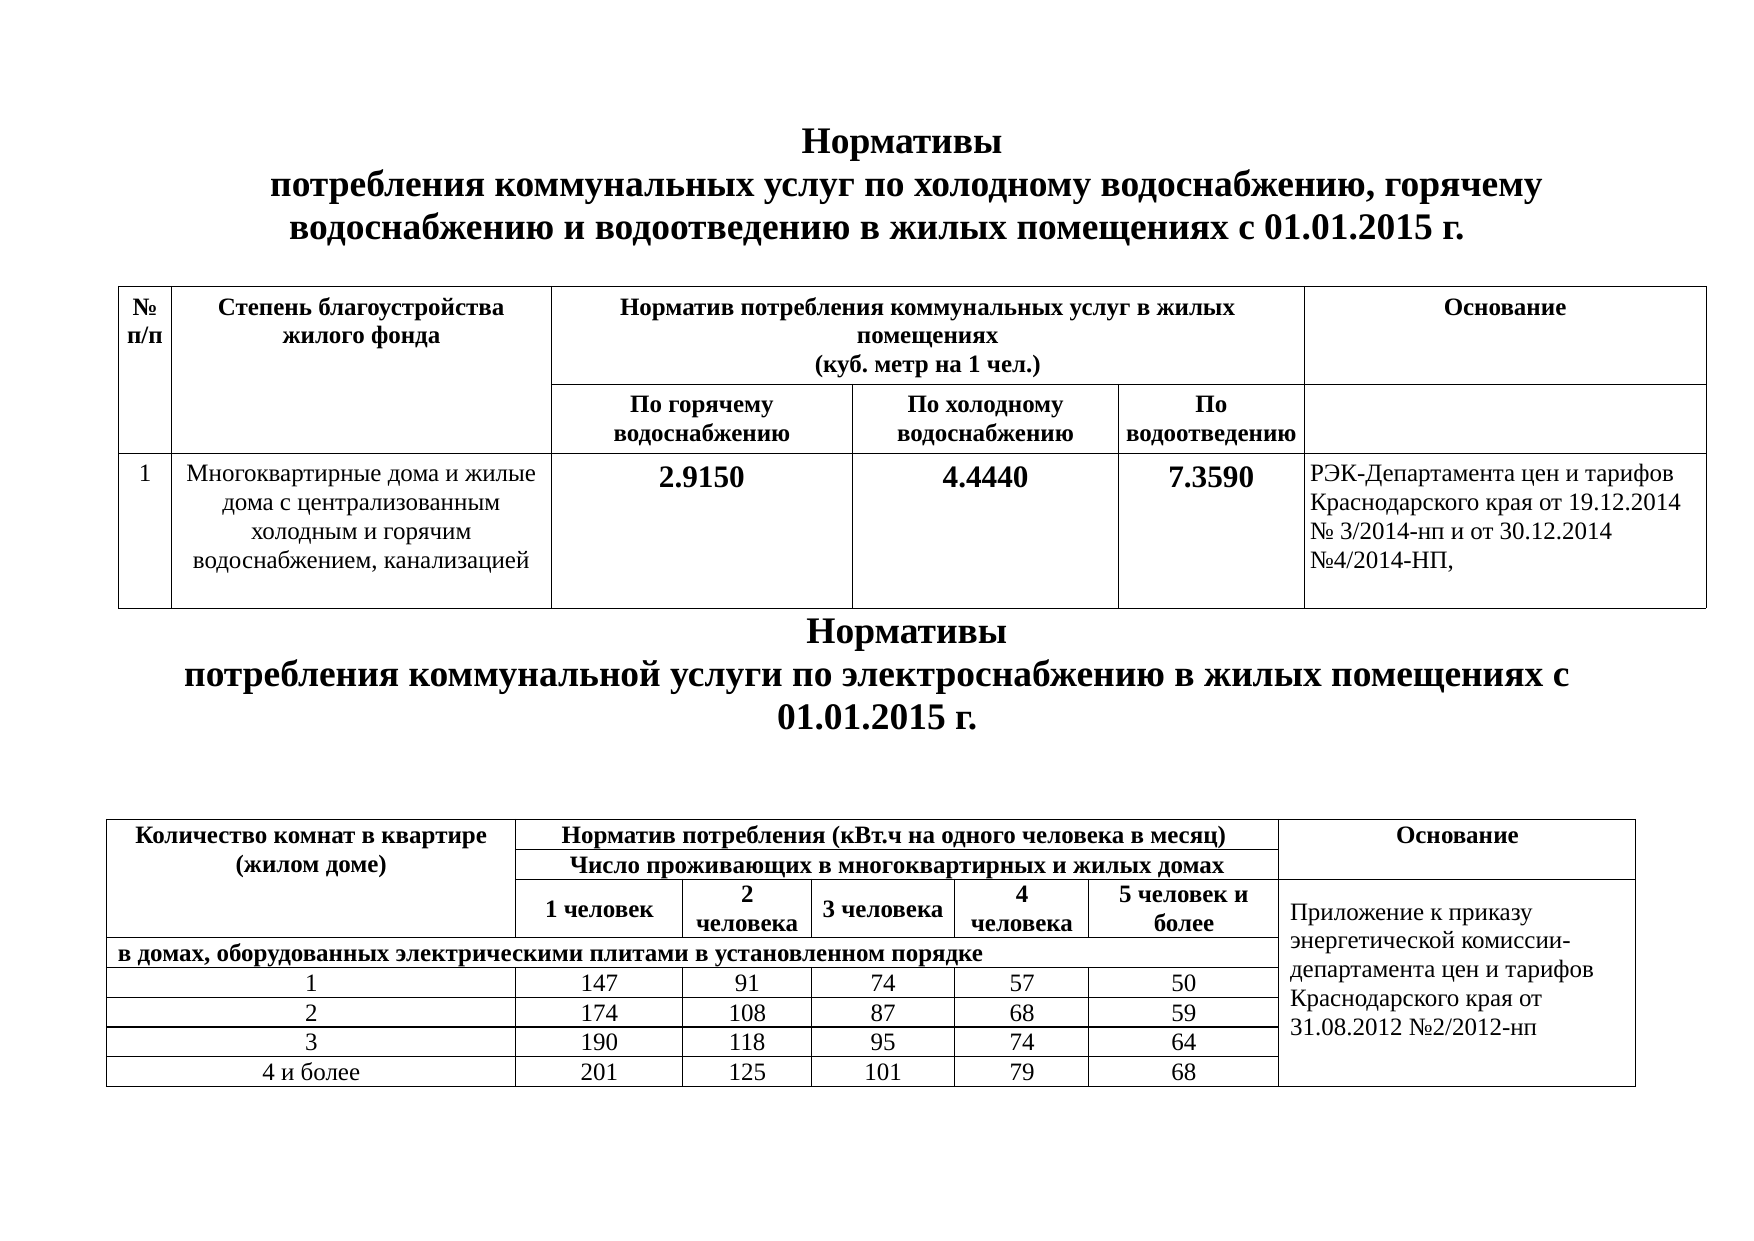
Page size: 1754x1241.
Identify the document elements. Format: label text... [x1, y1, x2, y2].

table_cell 74 [955, 1028, 1088, 1056]
table_cell 57 [955, 968, 1088, 997]
table_cell 7,3590 [1119, 454, 1304, 608]
table_cell 91 [683, 968, 811, 997]
table_cell 68 [955, 998, 1088, 1026]
table_cell 1 человек [516, 880, 682, 937]
table_cell 125 [683, 1057, 811, 1086]
table_cell 2,9150 [552, 454, 852, 608]
table_cell 190 [516, 1028, 682, 1056]
table_cell 2 человека [683, 880, 811, 937]
table_cell 5 человек и более [1089, 880, 1278, 937]
table_cell 64 [1089, 1028, 1278, 1056]
table_cell [1305, 385, 1706, 453]
table_cell 1 [119, 454, 171, 608]
table_cell По горячему водоснабжению [552, 385, 852, 453]
table_cell 59 [1089, 998, 1278, 1026]
table_cell 87 [812, 998, 954, 1026]
table_cell 108 [683, 998, 811, 1026]
table_header Количество комнат в квартире (жилом доме) [107, 820, 515, 937]
table_cell 1 [107, 968, 515, 997]
table_header Норматив потребления (кВт.ч на одного человека в месяц) [516, 820, 1278, 849]
table_cell 174 [516, 998, 682, 1026]
table_cell 95 [812, 1028, 954, 1056]
table_cell 50 [1089, 968, 1278, 997]
table_cell РЭК-Департамента цен и тарифов Краснодарского края от 19.12.2014 № 3/2014-нп и от 30.12.2014 №4/2014-НП, [1305, 454, 1706, 608]
table_header Норматив потребления коммунальных услуг в жилых помещениях (куб. метр на 1 чел.) [552, 287, 1304, 384]
table_cell 4 и более [107, 1057, 515, 1086]
table_cell 79 [955, 1057, 1088, 1086]
text потребления коммунальных услуг по холодному водоснабжению, горячему водоснабжению и водоотведению в жилых помещениях с 01.01.2015 г. [118, 161, 1636, 247]
table_header Основание [1305, 287, 1706, 384]
table_cell 74 [812, 968, 954, 997]
table_header № п/п [119, 287, 171, 453]
table_cell 68 [1089, 1057, 1278, 1086]
text потребления коммунальной услуги по электроснабжению в жилых помещениях с 01.01.2015 г. [118, 651, 1636, 737]
table_cell Число проживающих в многоквартирных и жилых домах [516, 850, 1278, 878]
table_cell По холодному водоснабжению [853, 385, 1118, 453]
table_cell 118 [683, 1028, 811, 1056]
table_cell 101 [812, 1057, 954, 1086]
table_cell Многоквартирные дома и жилые дома с централизованным холодным и горячим водоснабжением, канализацией [172, 454, 551, 608]
table_cell 4 человека [955, 880, 1088, 937]
table_header Степень благоустройства жилого фонда [172, 287, 551, 453]
text Нормативы [118, 118, 1636, 161]
table_header Основание [1279, 820, 1635, 878]
table_cell 4,4440 [853, 454, 1118, 608]
table_cell Приложение к приказу энергетической комиссии-департамента цен и тарифов Краснодарского края от 31.08.2012 №2/2012-нп [1279, 880, 1635, 1086]
table_cell 2 [107, 998, 515, 1026]
table_cell 201 [516, 1057, 682, 1086]
table_cell По водоотведению [1119, 385, 1304, 453]
table_cell 3 [107, 1028, 515, 1056]
table_cell 147 [516, 968, 682, 997]
text Нормативы [118, 609, 1636, 651]
table_cell в домах, оборудованных электрическими плитами в установленном порядке [107, 938, 1278, 967]
table_cell 3 человека [812, 880, 954, 937]
